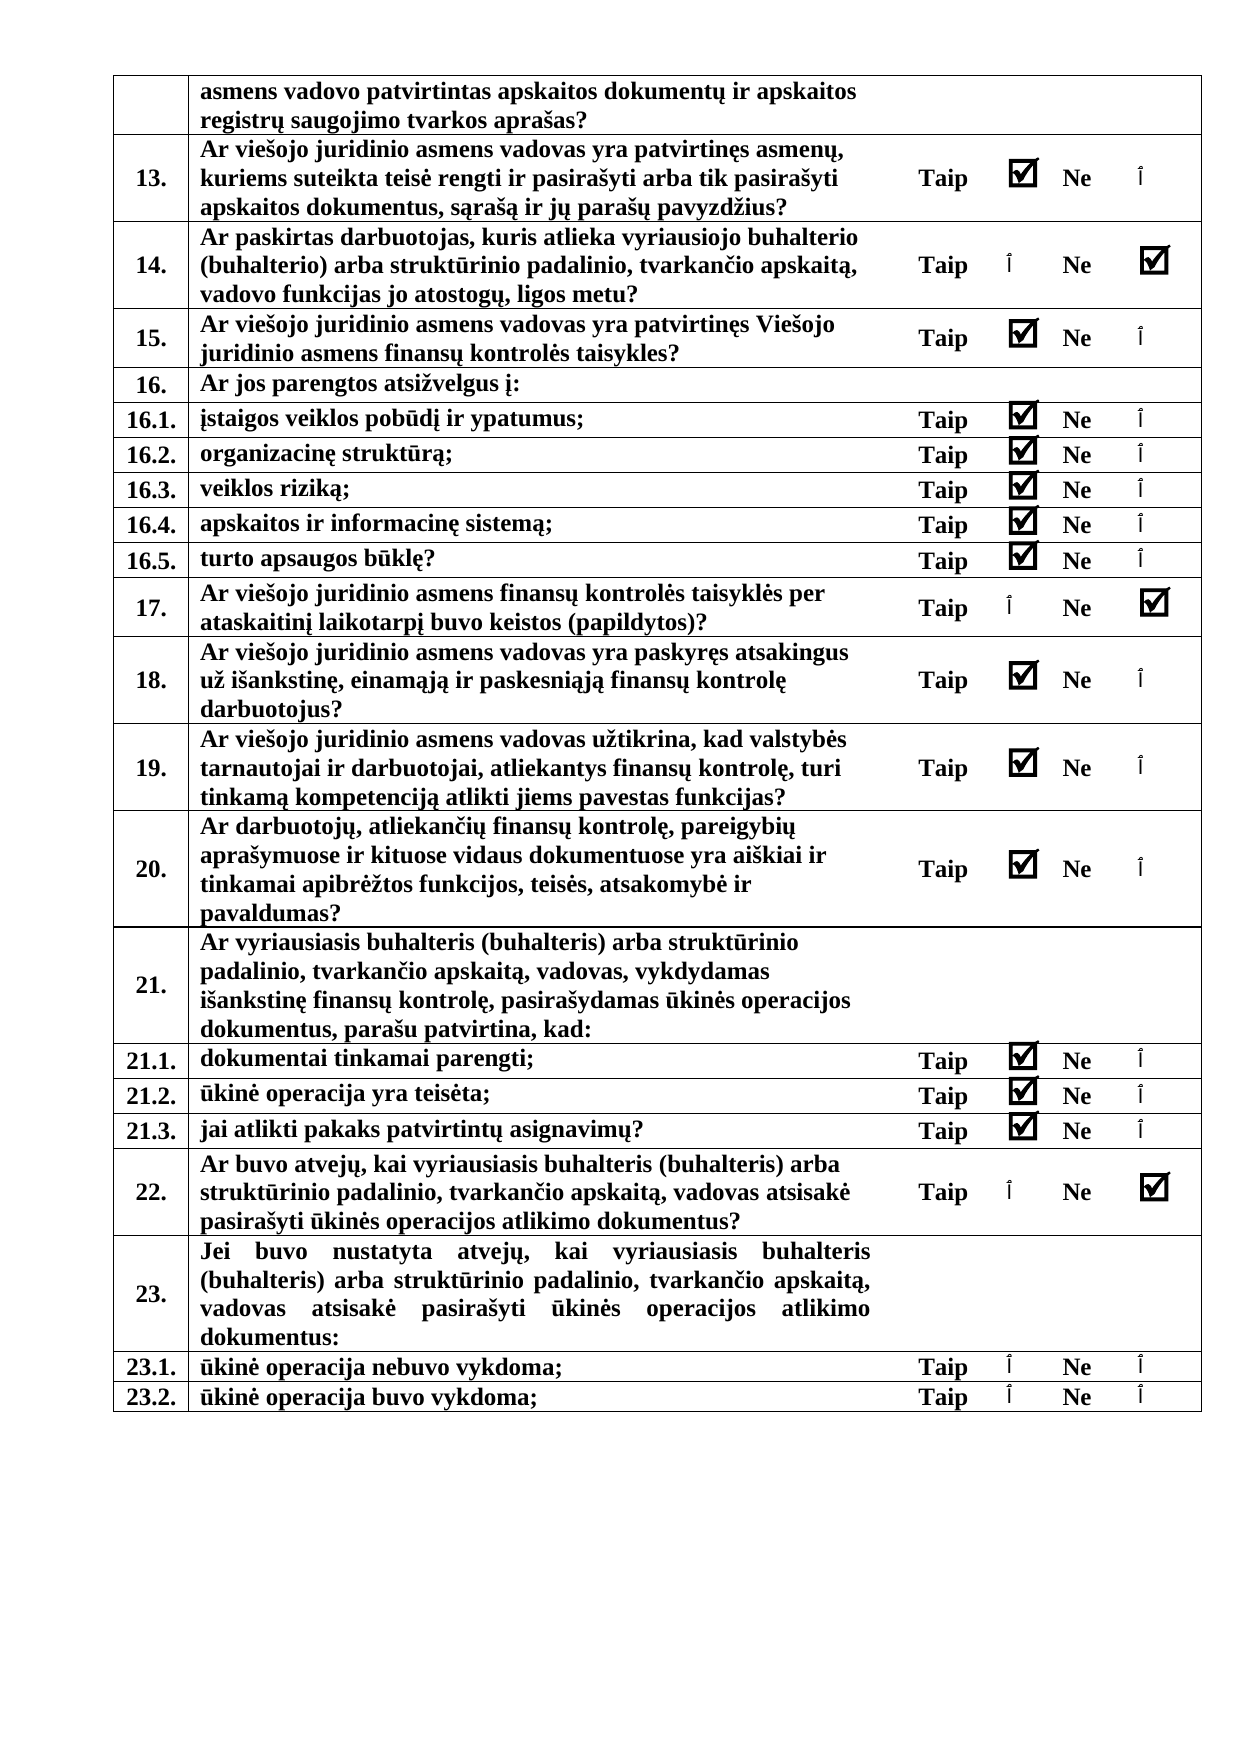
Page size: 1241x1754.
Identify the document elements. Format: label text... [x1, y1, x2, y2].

table_cell [882, 309, 907, 367]
table_cell ٱ [995, 1149, 1051, 1235]
table_cell Ar viešojo juridinio asmens vadovas yra patvirtinęs asmenų, kuriems suteikta teisė rengti ir pasirašyti arba tik pasirašyti apskaitos dokumentus, sąrašą ir jų parašų pavyzdžius? [189, 135, 882, 221]
table_cell  [995, 1114, 1051, 1148]
table_cell Ar darbuotojų, atliekančių finansų kontrolę, pareigybių aprašymuose ir kituose vidaus dokumentuose yra aiškiai ir tinkamai apibrėžtos funkcijos, teisės, atsakomybė ir pavaldumas? [189, 811, 882, 926]
table_cell įstaigos veiklos pobūdį ir ypatumus; [189, 403, 882, 437]
table_cell ٱ [995, 1382, 1051, 1411]
table_cell ٱ [1126, 309, 1201, 367]
table_cell [882, 1382, 907, 1411]
table_cell Taip [907, 508, 995, 542]
table_cell [882, 1149, 907, 1235]
table_cell [882, 368, 907, 402]
table_cell 23. [114, 1236, 188, 1351]
table_cell Ne [1051, 637, 1126, 723]
table_cell 16.1. [114, 403, 188, 437]
table_cell [1051, 76, 1126, 133]
table_cell Taip [907, 438, 995, 472]
table_cell [907, 368, 995, 402]
table_cell 13. [114, 135, 188, 221]
table_cell  [1126, 1149, 1201, 1235]
table_cell 15. [114, 309, 188, 367]
table_cell Ne [1051, 1079, 1126, 1113]
table_cell 22. [114, 1149, 188, 1235]
table_cell [907, 76, 995, 133]
table_cell Ne [1051, 724, 1126, 810]
table_cell [882, 1079, 907, 1113]
table_cell 21.2. [114, 1079, 188, 1113]
table_cell [114, 76, 188, 133]
table_cell  [995, 135, 1051, 221]
table_cell Ar viešojo juridinio asmens vadovas yra patvirtinęs Viešojo juridinio asmens finansų kontrolės taisykles? [189, 309, 882, 367]
table_cell Taip [907, 309, 995, 367]
table_cell ٱ [1126, 438, 1201, 472]
table_cell 23.1. [114, 1352, 188, 1381]
table_cell Ne [1051, 543, 1126, 577]
table_cell 16.5. [114, 543, 188, 577]
table_cell [882, 578, 907, 636]
table_cell Ar jos parengtos atsižvelgus į: [189, 368, 882, 402]
table_cell [882, 438, 907, 472]
table_cell [882, 1352, 907, 1381]
table_cell ٱ [1126, 403, 1201, 437]
table_cell  [995, 1044, 1051, 1077]
table_cell  [995, 724, 1051, 810]
table_cell [1126, 928, 1201, 1042]
table_cell 16.3. [114, 473, 188, 507]
table_cell ٱ [1126, 724, 1201, 810]
table_cell ٱ [1126, 543, 1201, 577]
table_cell 21.3. [114, 1114, 188, 1148]
table_cell Ne [1051, 1044, 1126, 1077]
table_cell jai atlikti pakaks patvirtintų asignavimų? [189, 1114, 882, 1148]
table_cell [1126, 368, 1201, 402]
table_cell Taip [907, 578, 995, 636]
table_cell [1126, 1236, 1201, 1351]
table_cell  [995, 508, 1051, 542]
table_cell [1126, 76, 1201, 133]
table_cell [882, 473, 907, 507]
table_cell  [995, 403, 1051, 437]
table_cell [882, 724, 907, 810]
table_cell [995, 1236, 1051, 1351]
table_cell ٱ [995, 578, 1051, 636]
table_cell [995, 368, 1051, 402]
table_cell Taip [907, 811, 995, 926]
table_cell [882, 76, 907, 133]
table_cell Taip [907, 1352, 995, 1381]
table_cell [882, 1114, 907, 1148]
table_cell ٱ [1126, 473, 1201, 507]
table_cell Taip [907, 135, 995, 221]
table_cell ūkinė operacija buvo vykdoma; [189, 1382, 882, 1411]
table_cell Taip [907, 1079, 995, 1113]
table_cell Taip [907, 637, 995, 723]
table_cell ٱ [1126, 1382, 1201, 1411]
table_cell [907, 1236, 995, 1351]
table_cell Ne [1051, 1114, 1126, 1148]
table_cell [995, 928, 1051, 1042]
table_cell [882, 811, 907, 926]
table_cell 18. [114, 637, 188, 723]
table_cell Ne [1051, 508, 1126, 542]
table_cell [907, 928, 995, 1042]
table_cell Taip [907, 543, 995, 577]
table_cell Ne [1051, 1382, 1126, 1411]
table_cell Ne [1051, 811, 1126, 926]
table_cell ٱ [1126, 637, 1201, 723]
table_cell ٱ [995, 222, 1051, 308]
table_cell ٱ [1126, 1352, 1201, 1381]
table_cell  [995, 309, 1051, 367]
table_cell [1051, 368, 1126, 402]
table_cell Ar viešojo juridinio asmens vadovas yra paskyręs atsakingus už išankstinę, einamąją ir paskesniąją finansų kontrolę darbuotojus? [189, 637, 882, 723]
table_cell 20. [114, 811, 188, 926]
table_cell dokumentai tinkamai parengti; [189, 1044, 882, 1077]
table_cell 14. [114, 222, 188, 308]
table_cell 16.4. [114, 508, 188, 542]
table_cell [882, 508, 907, 542]
table_cell apskaitos ir informacinę sistemą; [189, 508, 882, 542]
table_cell 23.2. [114, 1382, 188, 1411]
table_cell  [995, 473, 1051, 507]
table_cell  [1126, 222, 1201, 308]
table_cell [882, 1236, 907, 1351]
table_cell Ne [1051, 1149, 1126, 1235]
table_cell [882, 543, 907, 577]
table_cell [882, 1044, 907, 1077]
table_cell [1051, 1236, 1126, 1351]
table_cell Ne [1051, 578, 1126, 636]
table_cell [995, 76, 1051, 133]
table_cell ٱ [1126, 1044, 1201, 1077]
table_cell [882, 637, 907, 723]
table_cell Ne [1051, 438, 1126, 472]
table_cell ٱ [1126, 1114, 1201, 1148]
table_cell Taip [907, 1149, 995, 1235]
table_cell ٱ [1126, 135, 1201, 221]
table_cell [882, 403, 907, 437]
table_cell Ne [1051, 135, 1126, 221]
table_cell Ar paskirtas darbuotojas, kuris atlieka vyriausiojo buhalterio (buhalterio) arba struktūrinio padalinio, tvarkančio apskaitą, vadovo funkcijas jo atostogų, ligos metu? [189, 222, 882, 308]
table_cell ٱ [1126, 1079, 1201, 1113]
table_cell [1051, 928, 1126, 1042]
table_cell Ne [1051, 1352, 1126, 1381]
table_cell 21. [114, 928, 188, 1042]
table_cell ūkinė operacija yra teisėta; [189, 1079, 882, 1113]
table_cell Taip [907, 222, 995, 308]
table_cell ūkinė operacija nebuvo vykdoma; [189, 1352, 882, 1381]
table_cell 17. [114, 578, 188, 636]
table_cell  [995, 438, 1051, 472]
table_cell turto apsaugos būklę? [189, 543, 882, 577]
table_cell Ar buvo atvejų, kai vyriausiasis buhalteris (buhalteris) arba struktūrinio padalinio, tvarkančio apskaitą, vadovas atsisakė pasirašyti ūkinės operacijos atlikimo dokumentus? [189, 1149, 882, 1235]
table_cell Taip [907, 724, 995, 810]
table_cell ٱ [1126, 508, 1201, 542]
table_cell [882, 222, 907, 308]
table_cell [882, 135, 907, 221]
table_cell ٱ [995, 1352, 1051, 1381]
table_cell [882, 928, 907, 1042]
table_cell veiklos riziką; [189, 473, 882, 507]
table_cell Taip [907, 1114, 995, 1148]
table_cell Ar viešojo juridinio asmens finansų kontrolės taisyklės per ataskaitinį laikotarpį buvo keistos (papildytos)? [189, 578, 882, 636]
table_cell Ar viešojo juridinio asmens vadovas užtikrina, kad valstybės tarnautojai ir darbuotojai, atliekantys finansų kontrolę, turi tinkamą kompetenciją atlikti jiems pavestas funkcijas? [189, 724, 882, 810]
table_cell Ne [1051, 222, 1126, 308]
table_cell Ar vyriausiasis buhalteris (buhalteris) arba struktūrinio padalinio, tvarkančio apskaitą, vadovas, vykdydamas išankstinę finansų kontrolę, pasirašydamas ūkinės operacijos dokumentus, parašu patvirtina, kad: [189, 928, 882, 1042]
table_cell 21.1. [114, 1044, 188, 1077]
table_cell Taip [907, 1044, 995, 1077]
table_cell 16.2. [114, 438, 188, 472]
table_cell  [995, 637, 1051, 723]
table_cell 16. [114, 368, 188, 402]
table_cell 19. [114, 724, 188, 810]
table_cell Taip [907, 403, 995, 437]
table_cell Ne [1051, 309, 1126, 367]
table_cell Taip [907, 473, 995, 507]
table_cell  [995, 543, 1051, 577]
table_cell Taip [907, 1382, 995, 1411]
table_cell  [995, 1079, 1051, 1113]
table_cell  [995, 811, 1051, 926]
table_cell Ne [1051, 473, 1126, 507]
table_cell organizacinę struktūrą; [189, 438, 882, 472]
table_cell ٱ [1126, 811, 1201, 926]
table_cell Jei buvo nustatyta atvejų, kai vyriausiasis buhalteris (buhalteris) arba struktūrinio padalinio, tvarkančio apskaitą, vadovas atsisakė pasirašyti ūkinės operacijos atlikimo dokumentus: [189, 1236, 882, 1351]
table_cell Ne [1051, 403, 1126, 437]
table_cell  [1126, 578, 1201, 636]
table_cell asmens vadovo patvirtintas apskaitos dokumentų ir apskaitos registrų saugojimo tvarkos aprašas? [189, 76, 882, 133]
